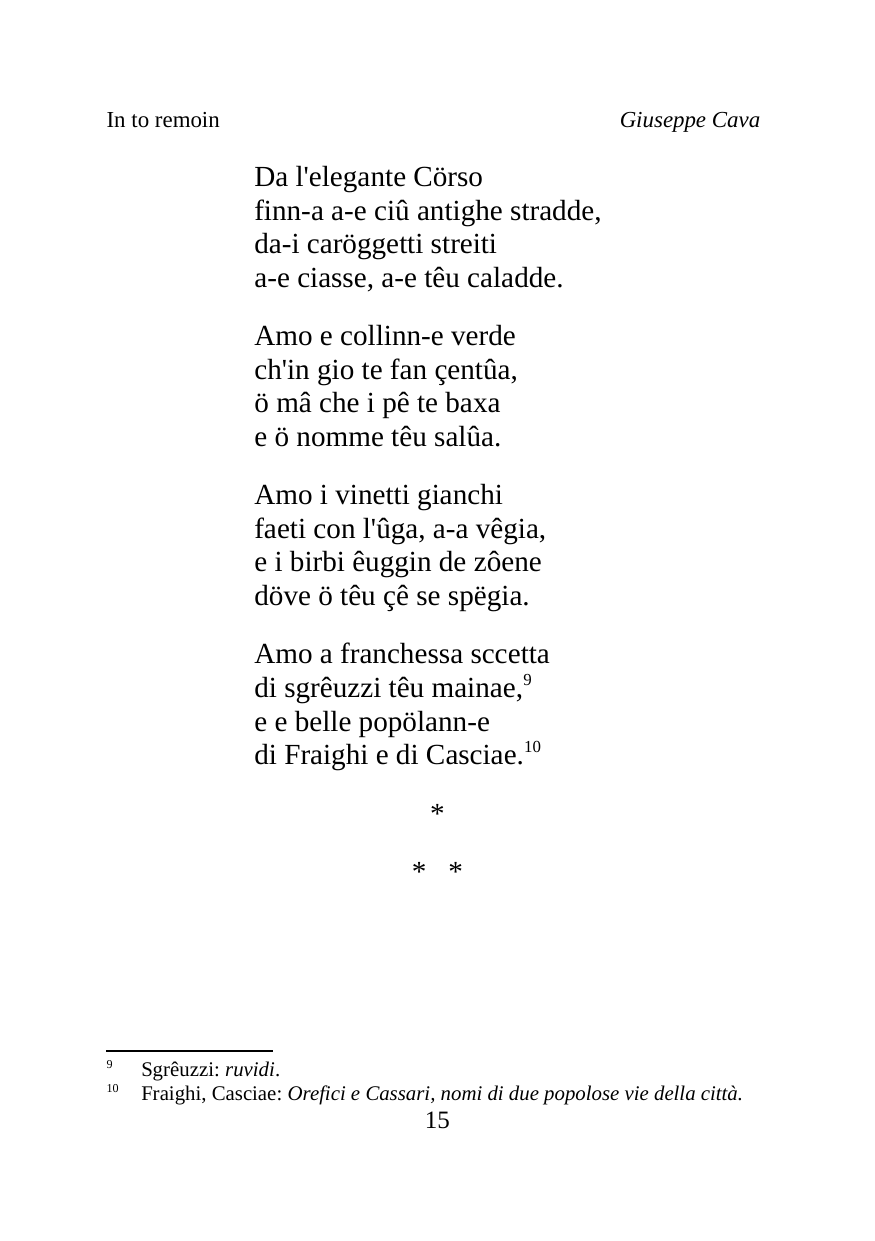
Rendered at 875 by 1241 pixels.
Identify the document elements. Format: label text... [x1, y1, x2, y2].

text Fraighi, Casciae: Orefici e Cassari, nomi di due popolose vie della città. [106, 1081, 768, 1105]
text * [106, 796, 768, 829]
text Amo i vinetti gianchi faeti con l'ûga, a-a vêgia, e i birbi êuggin de zôene döve ö têu çê se spëgia. [254, 477, 768, 612]
text Amo e collinn-e verde ch'in gio te fan çentûa, ö mâ che i pê te baxa e ö nomme têu salûa. [254, 318, 768, 452]
text Amo a franchessa sccetta di sgrêuzzi têu mainae, e e belle popölann-e di Fraighi e di Casciae. [254, 637, 768, 771]
text * * [106, 854, 768, 888]
text Sgrêuzzi: ruvidi. [106, 1057, 768, 1081]
text Da l'elegante Cörso finn-a a-e ciû antighe stradde, da-i caröggetti streiti a-e ciasse, a-e têu caladde. [254, 159, 768, 293]
